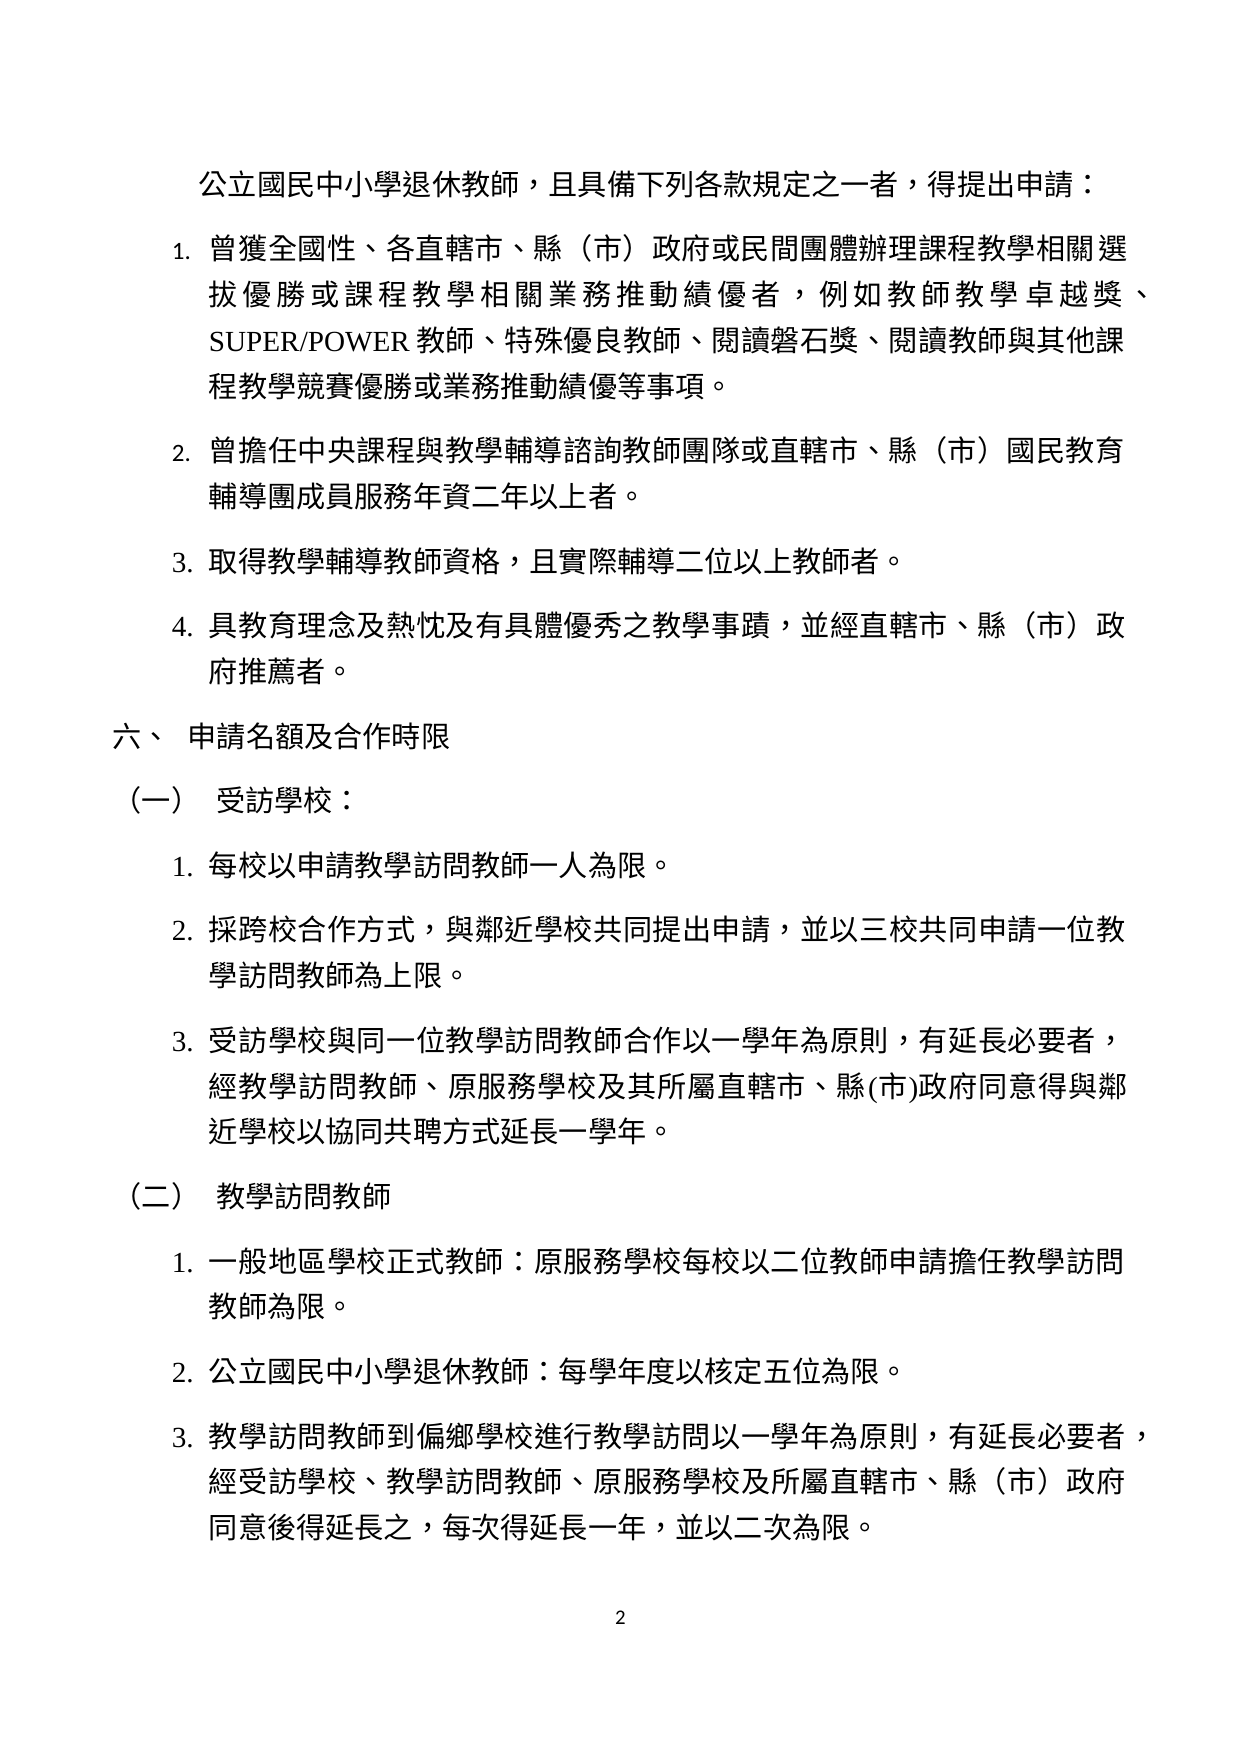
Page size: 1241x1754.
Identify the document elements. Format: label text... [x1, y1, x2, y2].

list 取得教學輔導教師資格，且實際輔導二位以上教師者。 [172, 535, 1128, 581]
list 公立國民中小學退休教師，且具備下列各款規定之一者，得提出申請： [112, 158, 1128, 204]
list 教學訪問教師到偏鄉學校進行教學訪問以一學年為原則，有延長必要者，經受訪學校、教學訪問教師、原服務學校及所屬直轄市、縣（市）政府同意後得延長之，每次得延長一年，並以二次為限。 [172, 1410, 1128, 1548]
list 公立國民中小學退休教師：每學年度以核定五位為限。 [172, 1346, 1128, 1392]
list 採跨校合作方式，與鄰近學校共同提出申請，並以三校共同申請一位教學訪問教師為上限。 [172, 904, 1128, 996]
list 每校以申請教學訪問教師一人為限。 [172, 839, 1128, 885]
list 受訪學校與同一位教學訪問教師合作以一學年為原則，有延長必要者，經教學訪問教師、原服務學校及其所屬直轄市、縣(市)政府同意得與鄰近學校以協同共聘方式延長一學年。 [172, 1014, 1128, 1152]
list 具教育理念及熱忱及有具體優秀之教學事蹟，並經直轄市、縣（市）政府推薦者。 [172, 600, 1128, 692]
list 一般地區學校正式教師：原服務學校每校以二位教師申請擔任教學訪問教師為限。 [172, 1235, 1128, 1327]
list 曾擔任中央課程與教學輔導諮詢教師團隊或直轄市、縣（市）國民教育輔導團成員服務年資二年以上者。 [172, 425, 1128, 517]
list 教學訪問教師 [112, 1171, 1128, 1217]
list 曾獲全國性、各直轄市、縣（市）政府或民間團體辦理課程教學相關選拔優勝或課程教學相關業務推動績優者，例如教師教學卓越獎、SUPER/POWER教師、特殊優良教師、閱讀磐石獎、閱讀教師與其他課程教學競賽優勝或業務推動績優等事項。 [172, 223, 1128, 406]
list 受訪學校： [112, 775, 1128, 821]
list 申請名額及合作時限 [112, 710, 1128, 756]
